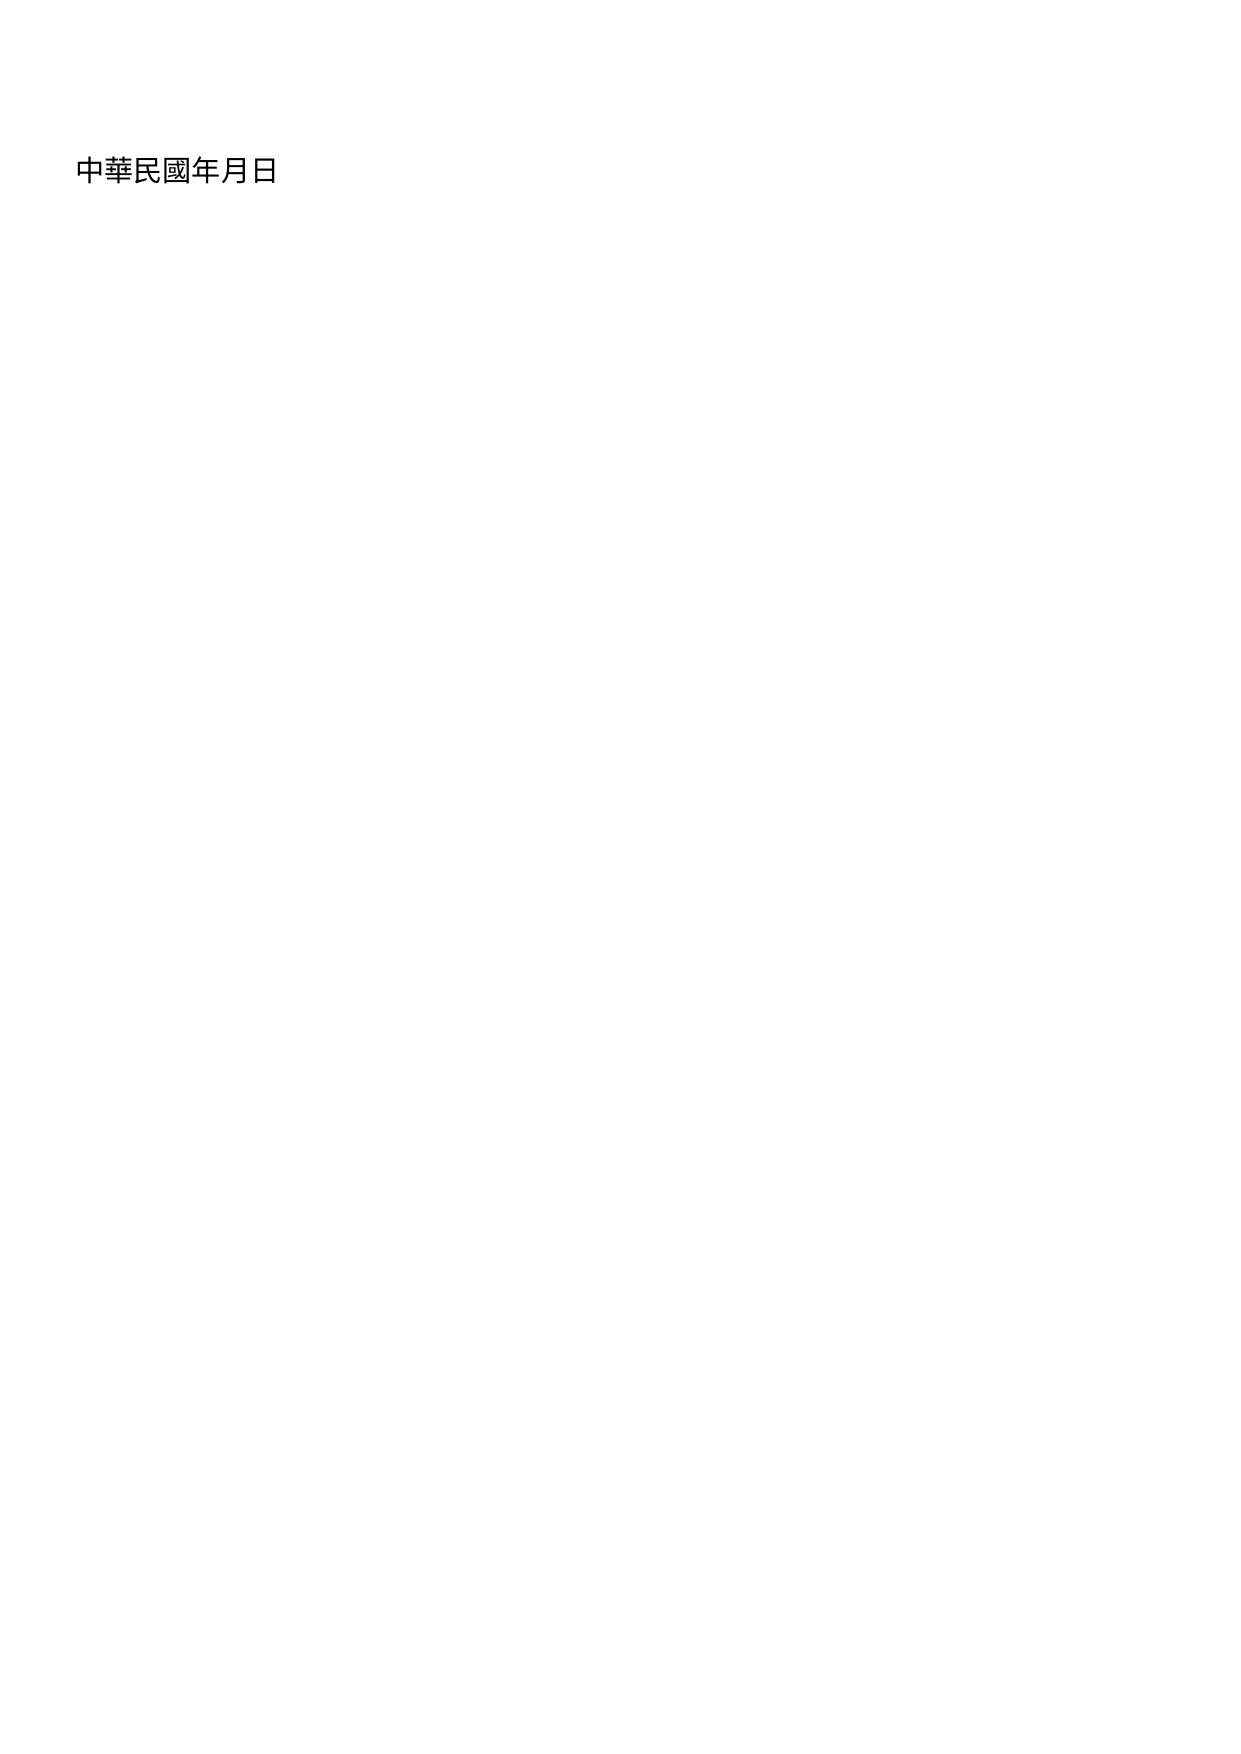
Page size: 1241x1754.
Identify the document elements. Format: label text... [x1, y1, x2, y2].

text 中華民國年月日 [75, 127, 1125, 189]
